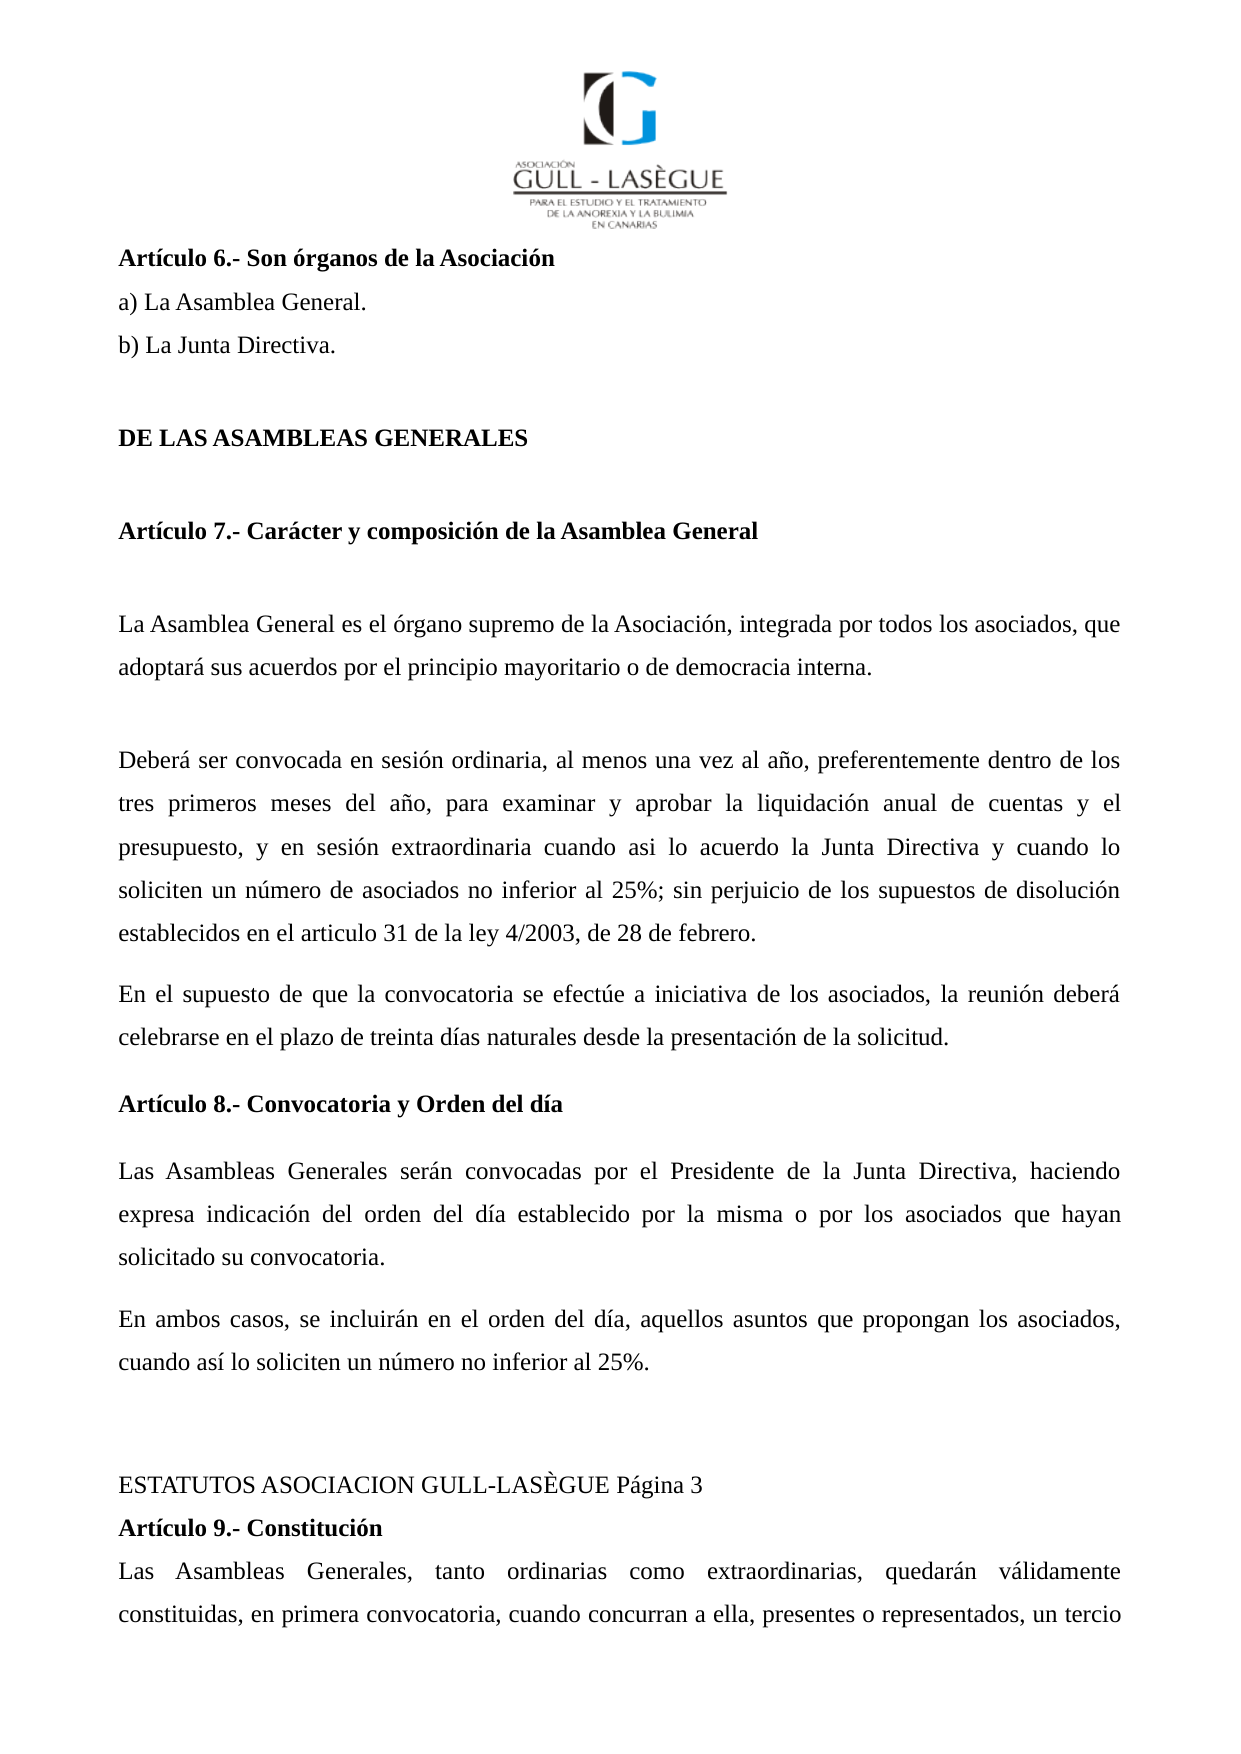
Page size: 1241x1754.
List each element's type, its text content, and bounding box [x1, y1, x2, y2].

text Artículo 8.- Convocatoria y Orden del día [118, 1089, 1122, 1118]
text En el supuesto de que la convocatoria se efectúe a iniciativa de los asociados, la reunión deberá celebrarse en el plazo de treinta días naturales desde la presentación de la solicitud. [118, 979, 1122, 1051]
text En ambos casos, se incluirán en el orden del día, aquellos asuntos que propongan los asociados, cuando así lo soliciten un número no inferior al 25%. [118, 1304, 1122, 1376]
text Las Asambleas Generales serán convocadas por el Presidente de la Junta Directiva, haciendo expresa indicación del orden del día establecido por la misma o por los asociados que hayan solicitado su convocatoria. [118, 1156, 1122, 1271]
text DE LAS ASAMBLEAS GENERALES [118, 423, 1122, 452]
text Artículo 7.- Carácter y composición de la Asamblea General [118, 516, 1122, 545]
text a) La Asamblea General. [118, 287, 968, 315]
text Deberá ser convocada en sesión ordinaria, al menos una vez al año, preferentemente dentro de los tres primeros meses del año, para examinar y aprobar la liquidación anual de cuentas y el presupuesto, y en sesión extraordinaria cuando asi lo acuerdo la Junta Directiva y cuando lo soliciten un número de asociados no inferior al 25%; sin perjuicio de los supuestos de disolución establecidos en el articulo 31 de la ley 4/2003, de 28 de febrero. [118, 745, 1122, 947]
text Las Asambleas Generales, tanto ordinarias como extraordinarias, quedarán válidamente constituidas, en primera convocatoria, cuando concurran a ella, presentes o representados, un tercio [118, 1556, 1122, 1628]
text La Asamblea General es el órgano supremo de la Asociación, integrada por todos los asociados, que adoptará sus acuerdos por el principio mayoritario o de democracia interna. [118, 609, 1122, 681]
text ESTATUTOS ASOCIACION GULL-LASÈGUE Página 3 [118, 1470, 968, 1499]
text Artículo 9.- Constitución [118, 1513, 968, 1542]
picture [513, 71, 728, 229]
text b) La Junta Directiva. [118, 330, 1122, 358]
text Artículo 6.- Son órganos de la Asociación [118, 162, 968, 272]
